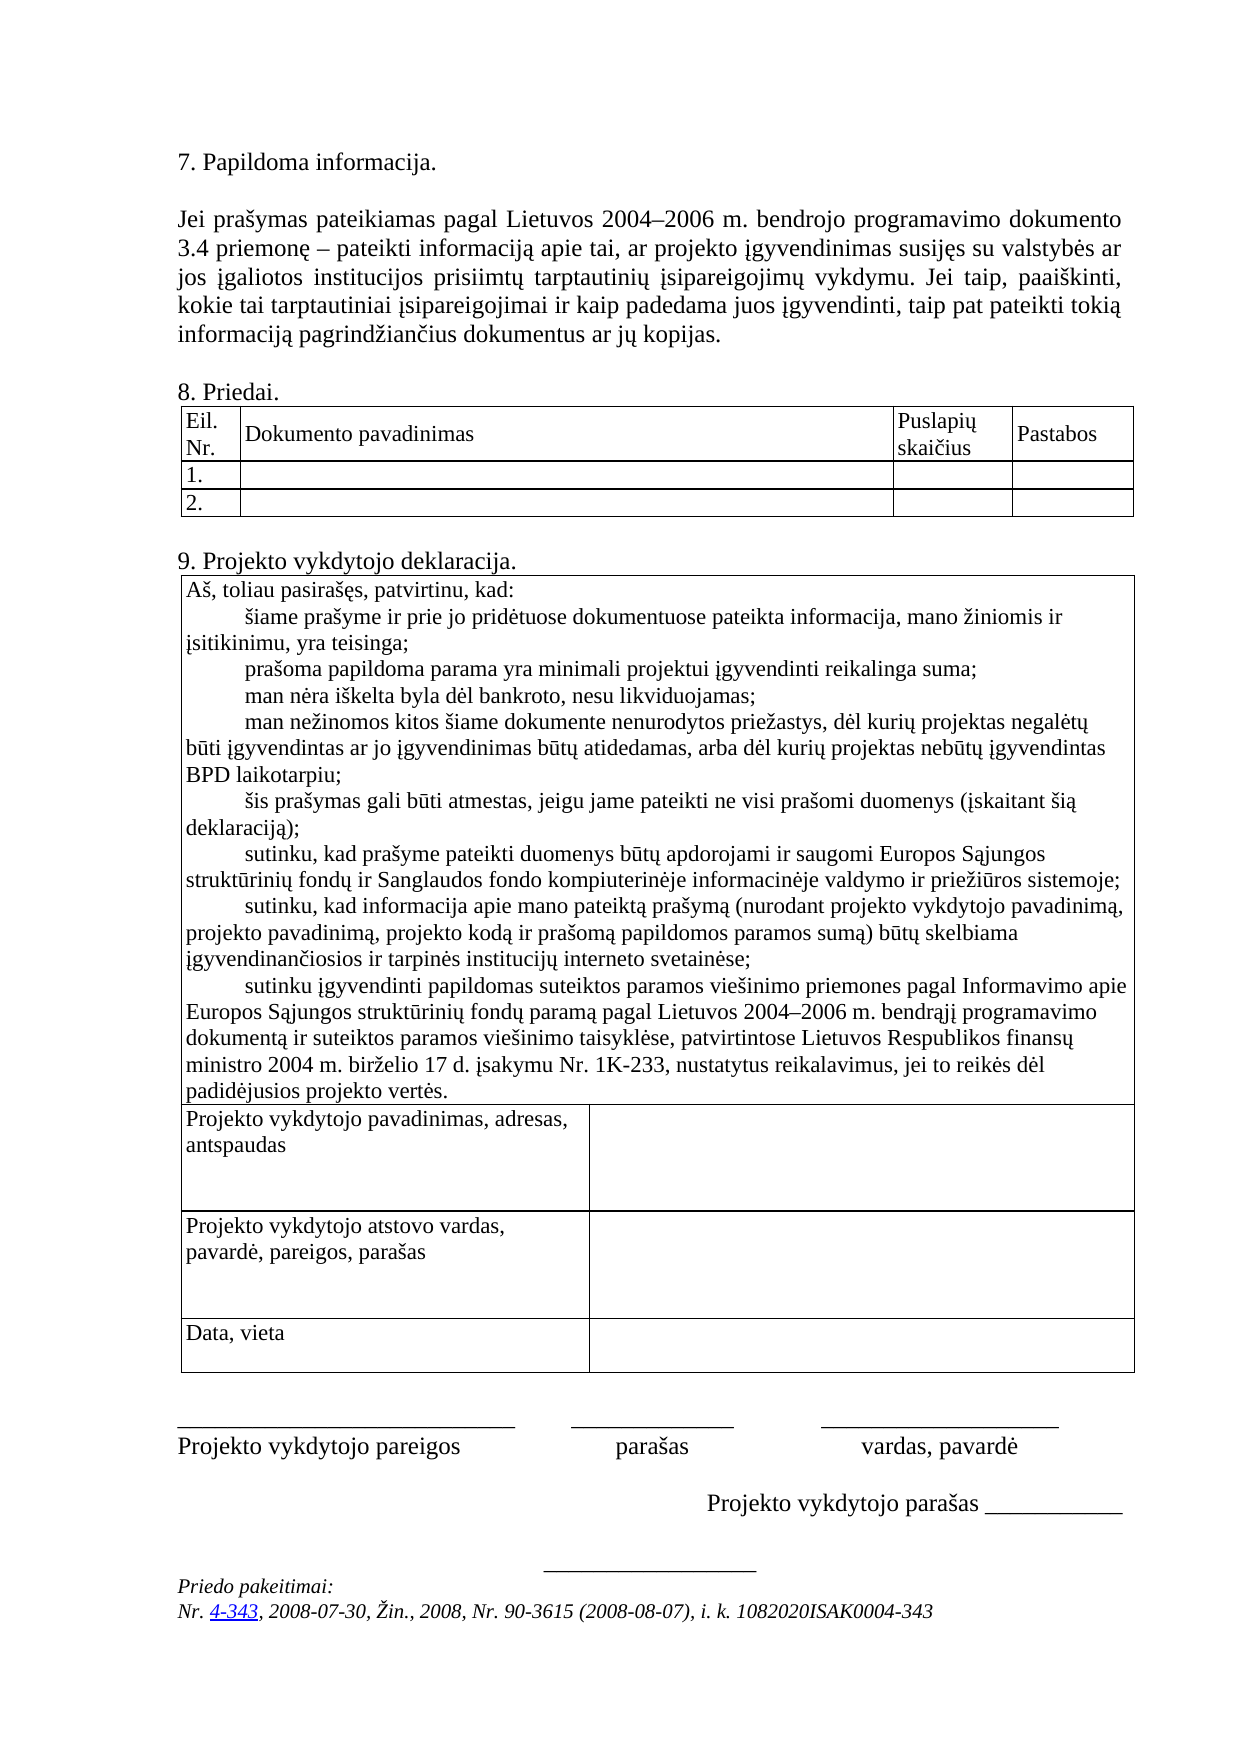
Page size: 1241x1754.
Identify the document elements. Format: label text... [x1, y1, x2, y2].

table_cell [590, 1319, 1134, 1372]
table_header Pastabos [1013, 407, 1133, 460]
text Priedo pakeitimai: [177, 1574, 1122, 1598]
text ___________________________ _____________ ___________________ [177, 1402, 1122, 1431]
table_header Dokumento pavadinimas [241, 407, 893, 460]
text _________________ [177, 1546, 1122, 1574]
table_cell 2. [182, 490, 240, 516]
table_header Eil. Nr. [182, 407, 240, 460]
table_cell [590, 1105, 1134, 1210]
text Projekto vykdytojo pareigos parašas vardas, pavardė [177, 1431, 1122, 1459]
table_cell Data, vieta [182, 1319, 589, 1372]
table_cell Projekto vykdytojo pavadinimas, adresas, antspaudas [182, 1105, 589, 1210]
table_cell [241, 462, 893, 488]
table_cell Projekto vykdytojo atstovo vardas, pavardė, pareigos, parašas [182, 1212, 589, 1317]
table_header Puslapių skaičius [894, 407, 1012, 460]
table_cell [241, 490, 893, 516]
text Nr. 4-343, 2008-07-30, Žin., 2008, Nr. 90-3615 (2008-08-07), i. k. 1082020ISAK0004-343 [177, 1598, 1122, 1623]
table_cell [1013, 462, 1133, 488]
table_header Aš, toliau pasirašęs, patvirtinu, kad: šiame prašyme ir prie jo pridėtuose dokumentuose pateikta informacija, mano žiniomis ir įsitikinimu, yra teisinga; prašoma papildoma parama yra minimali projektui įgyvendinti reikalinga suma; man nėra iškelta byla dėl bankroto, nesu likviduojamas; man nežinomos kitos šiame dokumente nenurodytos priežastys, dėl kurių projektas negalėtų būti įgyvendintas ar jo įgyvendinimas būtų atidedamas, arba dėl kurių projektas nebūtų įgyvendintas BPD laikotarpiu; šis prašymas gali būti atmestas, jeigu jame pateikti ne visi prašomi duomenys (įskaitant šią deklaraciją); sutinku, kad prašyme pateikti duomenys būtų apdorojami ir saugomi Europos Sąjungos struktūrinių fondų ir Sanglaudos fondo kompiuterinėje informacinėje valdymo ir priežiūros sistemoje; sutinku, kad informacija apie mano pateiktą prašymą (nurodant projekto vykdytojo pavadinimą, projekto pavadinimą, projekto kodą ir prašomą papildomos paramos sumą) būtų skelbiama įgyvendinančiosios ir tarpinės institucijų interneto svetainėse; sutinku įgyvendinti papildomas suteiktos paramos viešinimo priemones pagal Informavimo apie Europos Sąjungos struktūrinių fondų paramą pagal Lietuvos 2004–2006 m. bendrąjį programavimo dokumentą ir suteiktos paramos viešinimo taisyklėse, patvirtintose Lietuvos Respublikos finansų ministro 2004 m. birželio 17 d. įsakymu Nr. 1K-233, nustatytus reikalavimus, jei to reikės dėl padidėjusios projekto vertės. [182, 576, 1134, 1103]
text Jei prašymas pateikiamas pagal Lietuvos 2004–2006 m. bendrojo programavimo dokumento 3.4 priemonę – pateikti informaciją apie tai, ar projekto įgyvendinimas susijęs su valstybės ar jos įgaliotos institucijos prisiimtų tarptautinių įsipareigojimų vykdymu. Jei taip, paaiškinti, kokie tai tarptautiniai įsipareigojimai ir kaip padedama juos įgyvendinti, taip pat pateikti tokią informaciją pagrindžiančius dokumentus ar jų kopijas. [177, 204, 1122, 348]
text Projekto vykdytojo parašas ___________ [177, 1488, 1122, 1517]
table_cell 1. [182, 462, 240, 488]
table_cell [894, 462, 1012, 488]
text 9. Projekto vykdytojo deklaracija. [177, 546, 1122, 575]
text 7. Papildoma informacija. [177, 147, 1122, 176]
table_cell [590, 1212, 1134, 1317]
text 8. Priedai. [177, 377, 1122, 406]
table_cell [894, 490, 1012, 516]
table_cell [1013, 490, 1133, 516]
